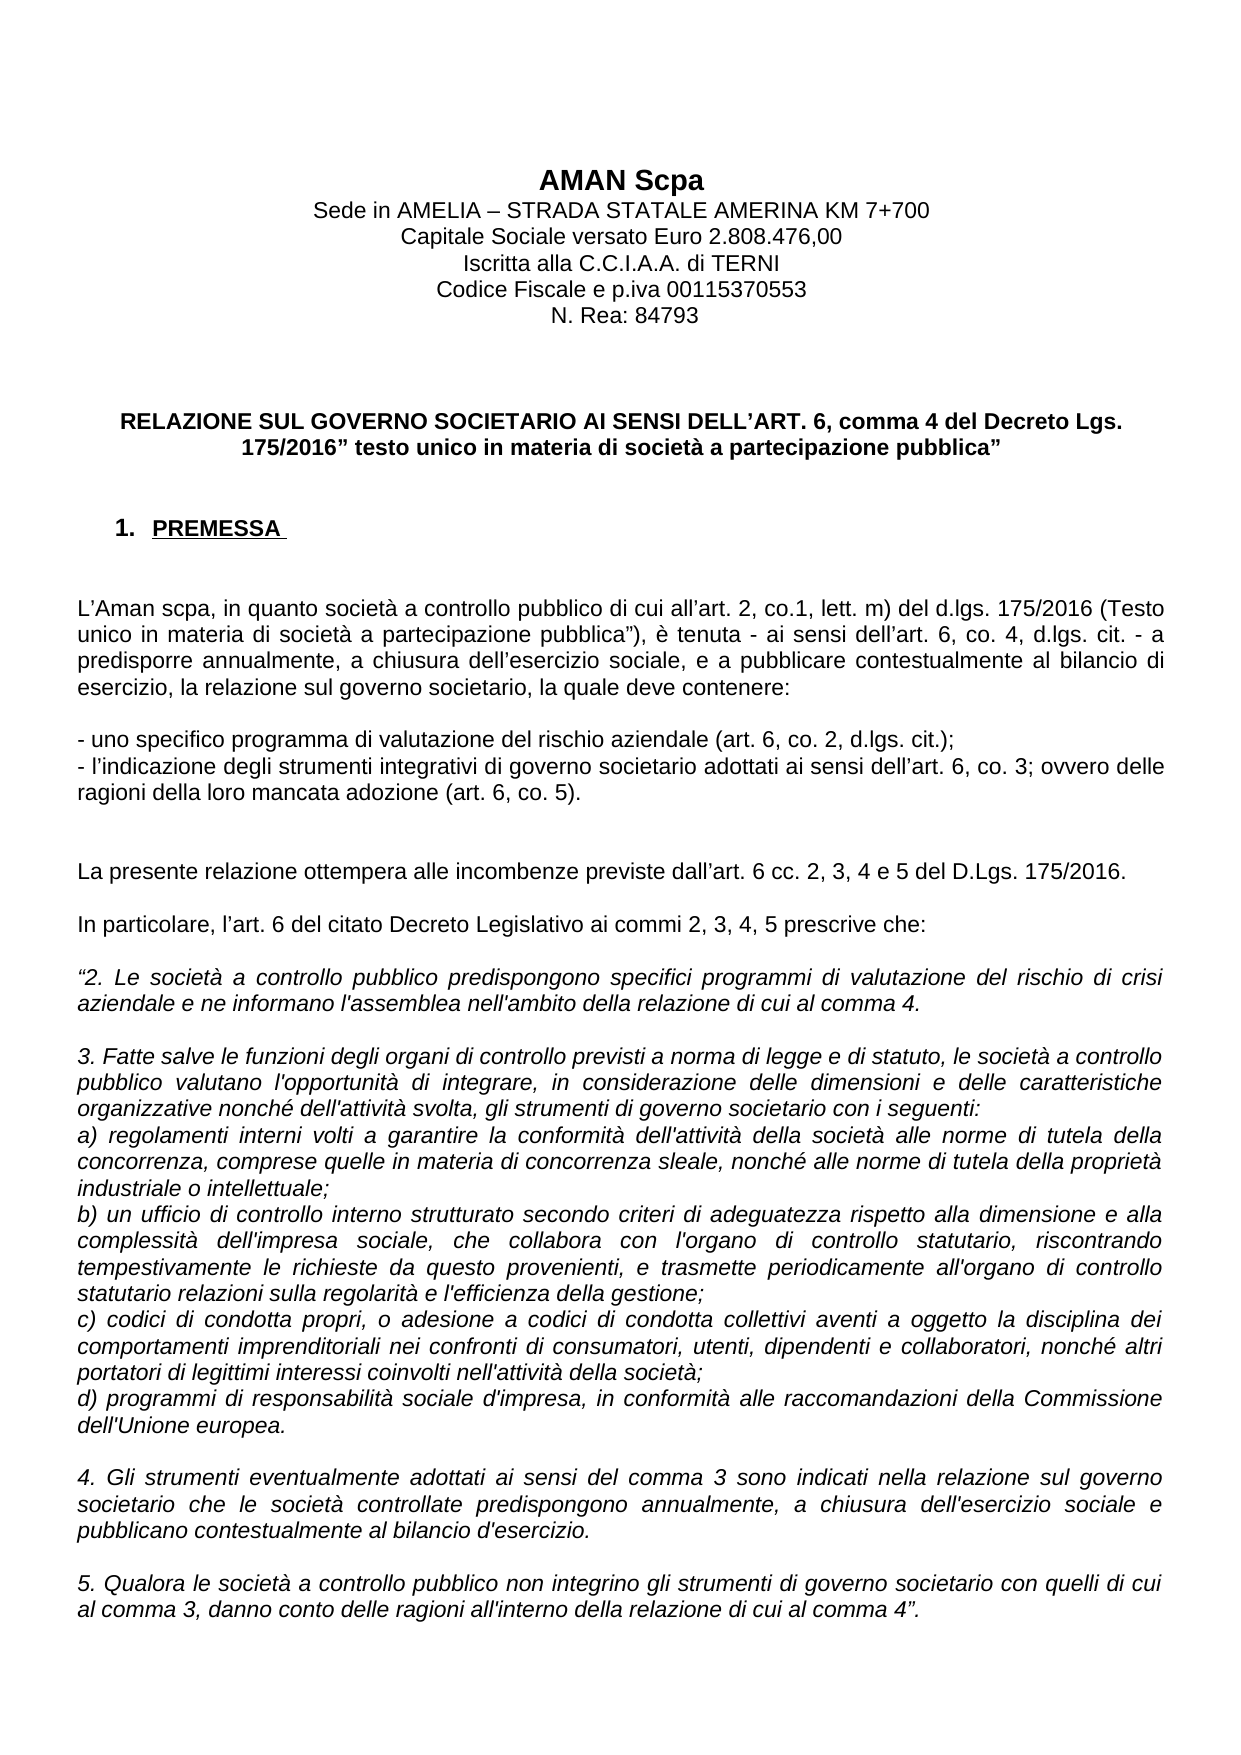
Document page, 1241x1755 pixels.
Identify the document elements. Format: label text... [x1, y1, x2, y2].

text L’Aman scpa, in quanto società a controllo pubblico di cui all’art. 2, co.1, lett. m) del d.lgs. 175/2016 (Testo unico in materia di società a partecipazione pubblica”), è tenuta - ai sensi dell’art. 6, co. 4, d.lgs. cit. - a predisporre annualmente, a chiusura dell’esercizio sociale, e a pubblicare contestualmente al bilancio di esercizio, la relazione sul governo societario, la quale deve contenere: [77, 595, 1166, 700]
text In particolare, l’art. 6 del citato Decreto Legislativo ai commi 2, 3, 4, 5 prescrive che: [77, 911, 1166, 937]
text Iscritta alla C.C.I.A.A. di TERNI [77, 250, 1166, 276]
text Sede in AMELIA – STRADA STATALE AMERINA KM 7+700 [77, 197, 1166, 223]
text Capitale Sociale versato Euro 2.808.476,00 [77, 223, 1166, 250]
text - l’indicazione degli strumenti integrativi di governo societario adottati ai sensi dell’art. 6, co. 3; ovvero delle ragioni della loro mancata adozione (art. 6, co. 5). [77, 753, 1166, 806]
text La presente relazione ottempera alle incombenze previste dall’art. 6 cc. 2, 3, 4 e 5 del D.Lgs. 175/2016. [77, 858, 1166, 884]
text AMAN Scpa [77, 163, 1166, 197]
text b) un ufficio di controllo interno strutturato secondo criteri di adeguatezza rispetto alla dimensione e alla complessità dell'impresa sociale, che collabora con l'organo di controllo statutario, riscontrando tempestivamente le richieste da questo provenienti, e trasmette periodicamente all'organo di controllo statutario relazioni sulla regolarità e l'efficienza della gestione; [77, 1201, 1166, 1306]
text “2. Le società a controllo pubblico predispongono specifici programmi di valutazione del rischio di crisi aziendale e ne informano l'assemblea nell'ambito della relazione di cui al comma 4. [77, 964, 1166, 1016]
text 3. Fatte salve le funzioni degli organi di controllo previsti a norma di legge e di statuto, le società a controllo pubblico valutano l'opportunità di integrare, in considerazione delle dimensioni e delle caratteristiche organizzative nonché dell'attività svolta, gli strumenti di governo societario con i seguenti: [77, 1043, 1166, 1122]
text Codice Fiscale e p.iva 00115370553 [77, 276, 1166, 302]
text 5. Qualora le società a controllo pubblico non integrino gli strumenti di governo societario con quelli di cui al comma 3, danno conto delle ragioni all'interno della relazione di cui al comma 4”. [77, 1570, 1166, 1622]
text a) regolamenti interni volti a garantire la conformità dell'attività della società alle norme di tutela della concorrenza, comprese quelle in materia di concorrenza sleale, nonché alle norme di tutela della proprietà industriale o intellettuale; [77, 1122, 1166, 1201]
text - uno specifico programma di valutazione del rischio aziendale (art. 6, co. 2, d.lgs. cit.); [77, 726, 1166, 753]
text c) codici di condotta propri, o adesione a codici di condotta collettivi aventi a oggetto la disciplina dei comportamenti imprenditoriali nei confronti di consumatori, utenti, dipendenti e collaboratori, nonché altri portatori di legittimi interessi coinvolti nell'attività della società; [77, 1306, 1166, 1385]
text 4. Gli strumenti eventualmente adottati ai sensi del comma 3 sono indicati nella relazione sul governo societario che le società controllate predispongono annualmente, a chiusura dell'esercizio sociale e pubblicano contestualmente al bilancio d'esercizio. [77, 1464, 1166, 1543]
text RELAZIONE SUL GOVERNO SOCIETARIO AI SENSI DELL’ART. 6, comma 4 del Decreto Lgs. 175/2016” testo unico in materia di società a partecipazione pubblica” [77, 408, 1166, 461]
list PREMESSA [114, 513, 1166, 542]
text d) programmi di responsabilità sociale d'impresa, in conformità alle raccomandazioni della Commissione dell'Unione europea. [77, 1385, 1166, 1438]
text N. Rea: 84793 [77, 302, 1166, 329]
